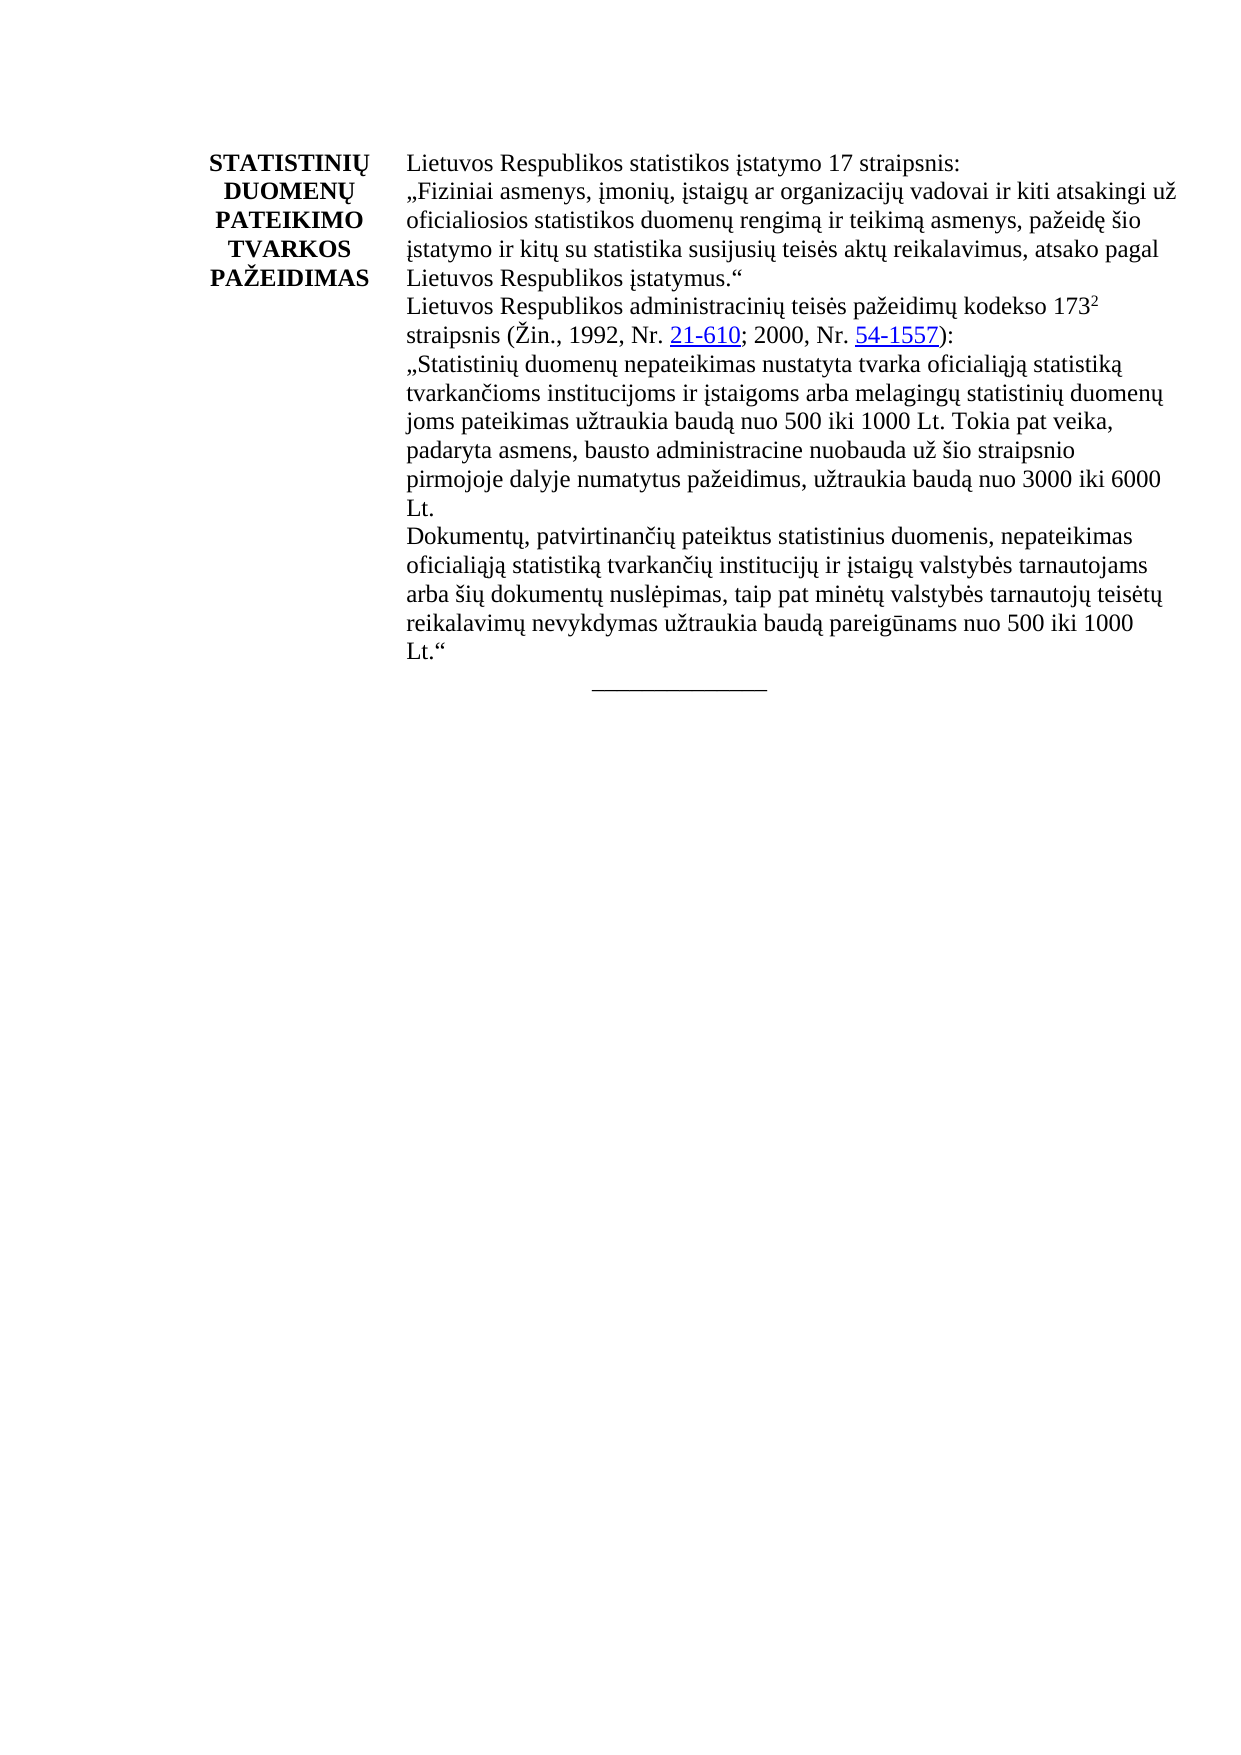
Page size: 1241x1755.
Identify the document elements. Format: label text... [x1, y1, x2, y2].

table_cell STATISTINIŲ DUOMENŲ PATEIKIMO TVARKOS PAŽEIDIMAS [177, 148, 402, 665]
text ______________ [177, 665, 1181, 694]
